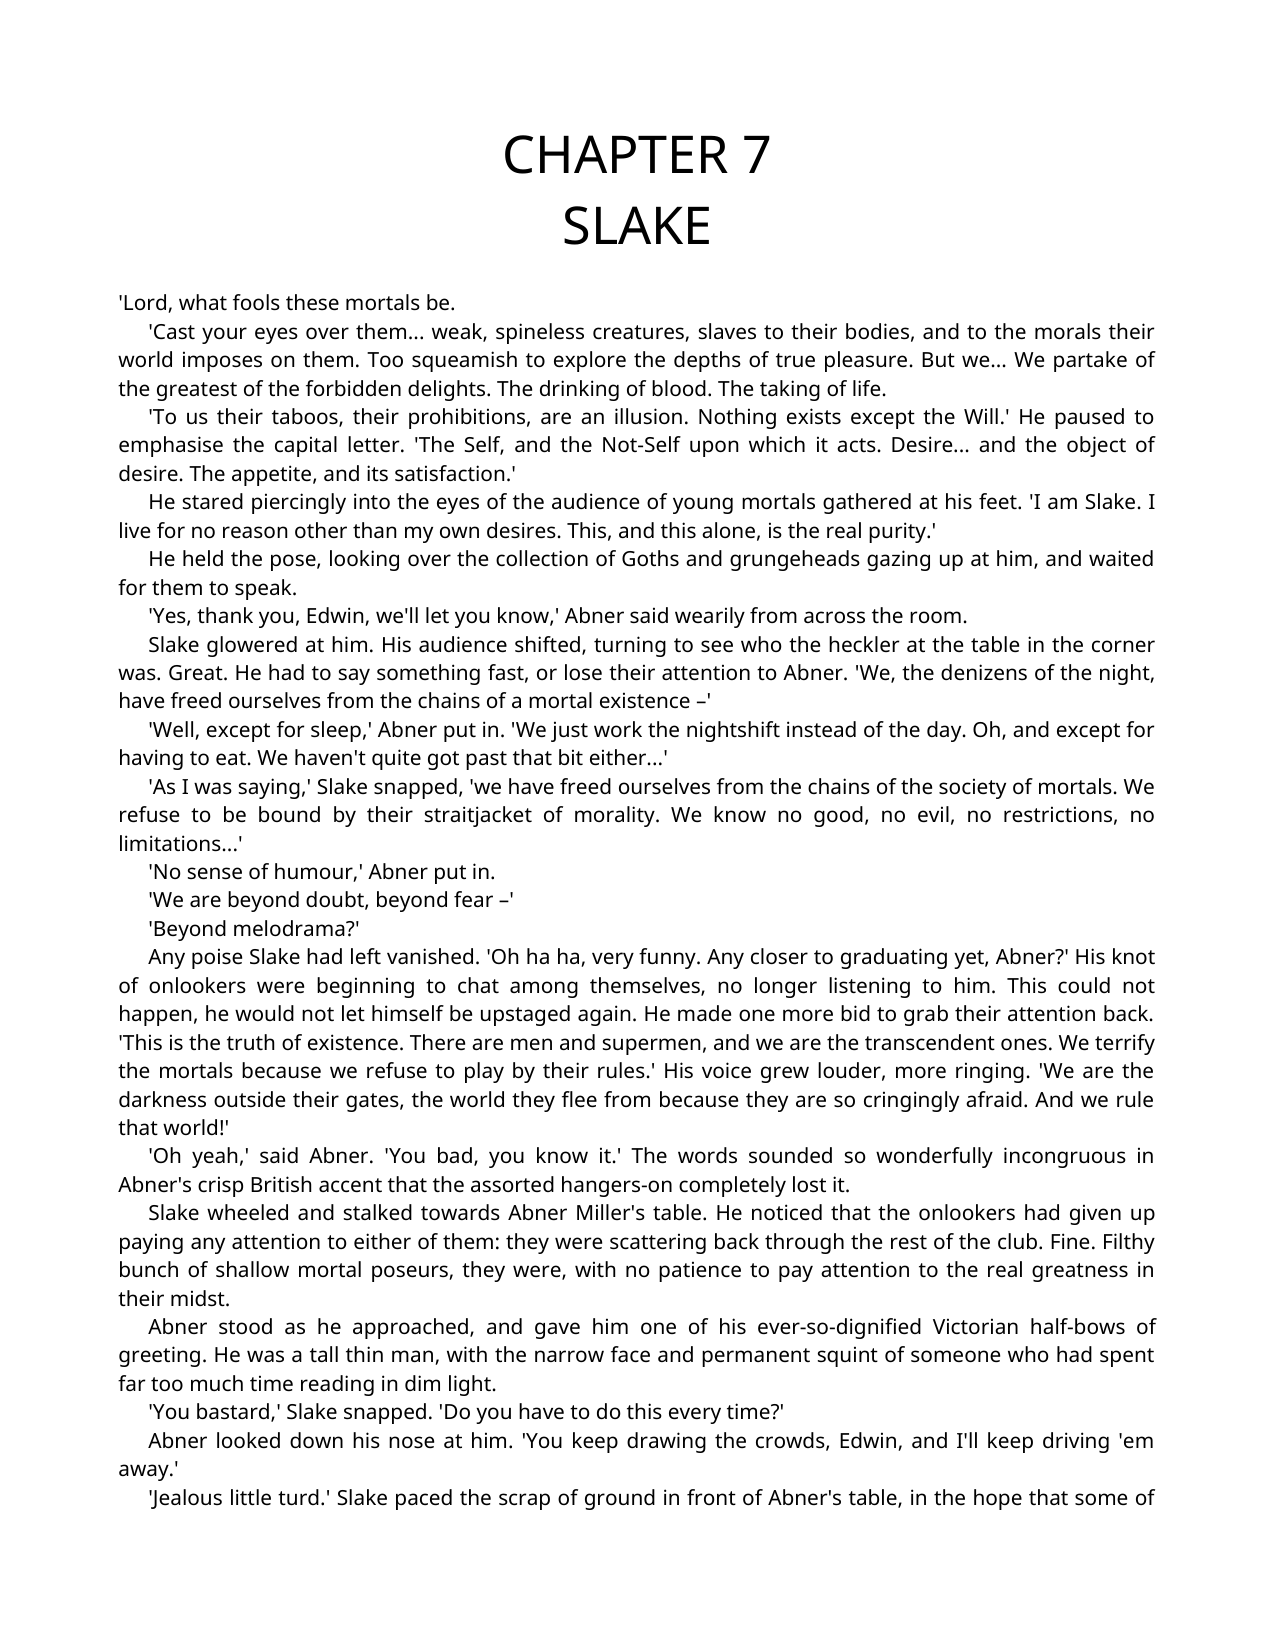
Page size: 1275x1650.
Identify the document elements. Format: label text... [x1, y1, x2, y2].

text 'Beyond melodrama?' [118, 914, 1157, 942]
text Slake glowered at him. His audience shifted, turning to see who the heckler at the table in the corner was. Great. He had to say something fast, or lose their attention to Abner. 'We, the denizens of the night, have freed ourselves from the chains of a mortal existence –' [118, 630, 1157, 715]
text 'As I was saying,' Slake snapped, 'we have freed ourselves from the chains of the society of mortals. We refuse to be bound by their straitjacket of morality. We know no good, no evil, no restrictions, no limitations...' [118, 772, 1157, 857]
text 'Lord, what fools these mortals be. [118, 288, 1157, 317]
text 'No sense of humour,' Abner put in. [118, 857, 1157, 886]
text He stared piercingly into the eyes of the audience of young mortals gathered at his feet. 'I am Slake. I live for no reason other than my own desires. This, and this alone, is the real purity.' [118, 487, 1157, 544]
text Slake wheeled and stalked towards Abner Miller's table. He noticed that the onlookers had given up paying any attention to either of them: they were scattering back through the rest of the club. Fine. Filthy bunch of shallow mortal poseurs, they were, with no patience to pay attention to the real greatness in their midst. [118, 1198, 1157, 1312]
text 'We are beyond doubt, beyond fear –' [118, 886, 1157, 914]
text Abner looked down his nose at him. 'You keep drawing the crowds, Edwin, and I'll keep driving 'em away.' [118, 1426, 1157, 1483]
text He held the pose, looking over the collection of Goths and grungeheads gazing up at him, and waited for them to speak. [118, 544, 1157, 601]
title CHAPTER 7 SLAKE [118, 118, 1157, 260]
text 'You bastard,' Slake snapped. 'Do you have to do this every time?' [118, 1397, 1157, 1426]
text 'To us their taboos, their prohibitions, are an illusion. Nothing exists except the Will.' He paused to emphasise the capital letter. 'The Self, and the Not-Self upon which it acts. Desire... and the object of desire. The appetite, and its satisfaction.' [118, 402, 1157, 487]
text 'Oh yeah,' said Abner. 'You bad, you know it.' The words sounded so wonderfully incongruous in Abner's crisp British accent that the assorted hangers-on completely lost it. [118, 1142, 1157, 1198]
text 'Well, except for sleep,' Abner put in. 'We just work the nightshift instead of the day. Oh, and except for having to eat. We haven't quite got past that bit either...' [118, 715, 1157, 772]
text 'Jealous little turd.' Slake paced the scrap of ground in front of Abner's table, in the hope that some of [118, 1483, 1157, 1511]
text Any poise Slake had left vanished. 'Oh ha ha, very funny. Any closer to graduating yet, Abner?' His knot of onlookers were beginning to chat among themselves, no longer listening to him. This could not happen, he would not let himself be upstaged again. He made one more bid to grab their attention back. 'This is the truth of existence. There are men and supermen, and we are the transcendent ones. We terrify the mortals because we refuse to play by their rules.' His voice grew louder, more ringing. 'We are the darkness outside their gates, the world they flee from because they are so cringingly afraid. And we rule that world!' [118, 942, 1157, 1142]
text Abner stood as he approached, and gave him one of his ever-so-dignified Victorian half-bows of greeting. He was a tall thin man, with the narrow face and permanent squint of someone who had spent far too much time reading in dim light. [118, 1312, 1157, 1397]
text 'Yes, thank you, Edwin, we'll let you know,' Abner said wearily from across the room. [118, 601, 1157, 630]
text 'Cast your eyes over them... weak, spineless creatures, slaves to their bodies, and to the morals their world imposes on them. Too squeamish to explore the depths of true pleasure. But we... We partake of the greatest of the forbidden delights. The drinking of blood. The taking of life. [118, 317, 1157, 402]
